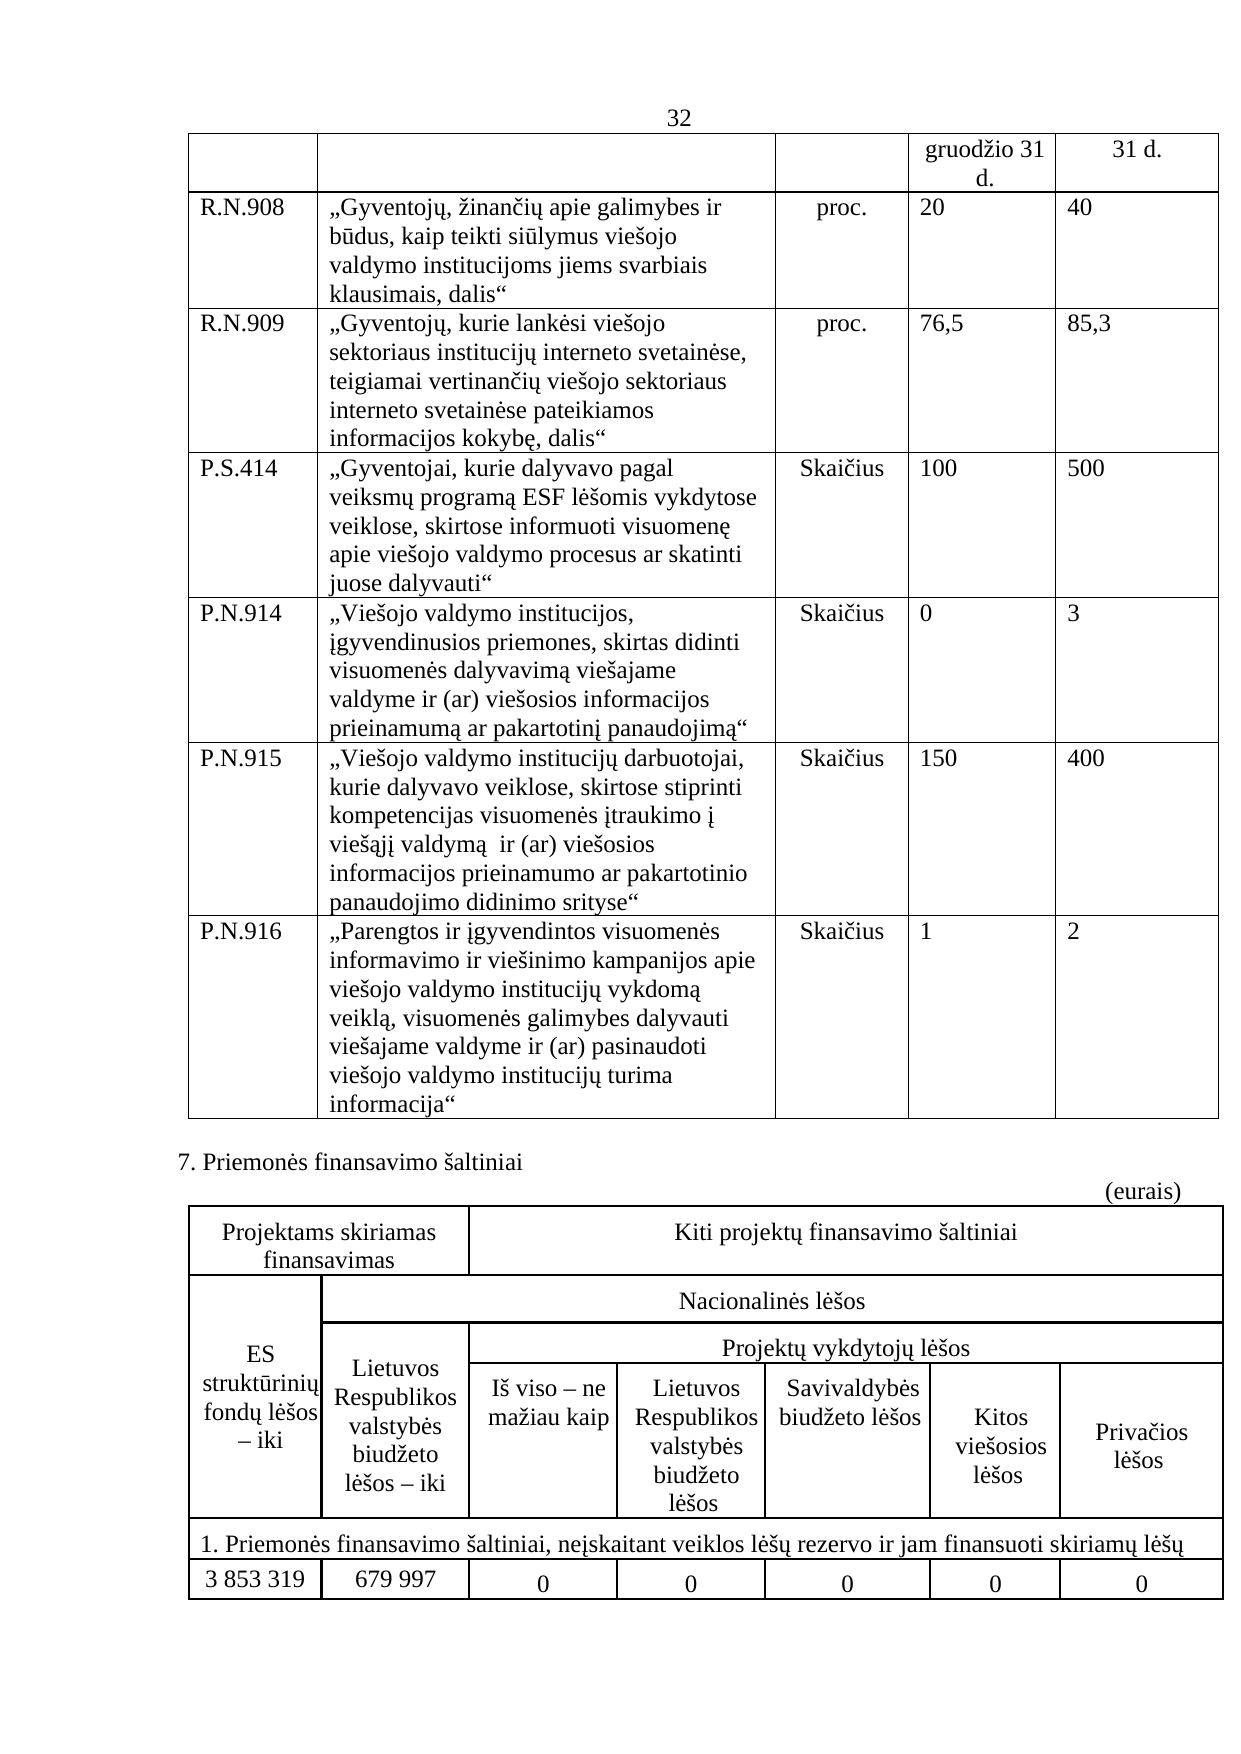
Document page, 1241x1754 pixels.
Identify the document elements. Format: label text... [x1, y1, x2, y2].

table_cell Projektų vykdytojų lėšos [470, 1324, 1222, 1362]
table_cell 150 [909, 743, 1055, 915]
table_cell 400 [1056, 743, 1218, 915]
table_cell 85,3 [1056, 309, 1218, 452]
table_cell 0 [618, 1560, 764, 1598]
table_cell Iš viso – ne mažiau kaip [470, 1364, 616, 1517]
table_cell Skaičius [776, 743, 908, 915]
table_cell P.S.414 [189, 453, 317, 597]
table_cell 0 [1061, 1560, 1222, 1598]
table_cell 3 853 319 [190, 1560, 320, 1598]
table_cell Skaičius [776, 598, 908, 742]
table_cell 100 [909, 453, 1055, 597]
table_cell Privačios lėšos [1061, 1364, 1222, 1517]
table_cell Kitos viešosios lėšos [931, 1364, 1059, 1517]
table_header [776, 134, 908, 191]
table_cell „Viešojo valdymo institucijos, įgyvendinusios priemones, skirtas didinti visuomenės dalyvavimą viešajame valdyme ir (ar) viešosios informacijos prieinamumą ar pakartotinį panaudojimą“ [318, 598, 775, 742]
table_header 31 d. [1056, 134, 1218, 191]
table_cell Skaičius [776, 916, 908, 1118]
table_cell 0 [470, 1560, 616, 1598]
table_cell 500 [1056, 453, 1218, 597]
table_cell „Parengtos ir įgyvendintos visuomenės informavimo ir viešinimo kampanijos apie viešojo valdymo institucijų vykdomą veiklą, visuomenės galimybes dalyvauti viešajame valdyme ir (ar) pasinaudoti viešojo valdymo institucijų turima informacija“ [318, 916, 775, 1118]
table_cell 3 [1056, 598, 1218, 742]
table_header Projektams skiriamas finansavimas [190, 1207, 468, 1274]
table_cell „Gyventojų, kurie lankėsi viešojo sektoriaus institucijų interneto svetainėse, teigiamai vertinančių viešojo sektoriaus interneto svetainėse pateikiamos informacijos kokybę, dalis“ [318, 309, 775, 452]
table_cell Lietuvos Respublikos valstybės biudžeto lėšos – iki [323, 1324, 468, 1517]
table_cell proc. [776, 193, 908, 307]
table_cell „Viešojo valdymo institucijų darbuotojai, kurie dalyvavo veiklose, skirtose stiprinti kompetencijas visuomenės įtraukimo į viešąjį valdymą ir (ar) viešosios informacijos prieinamumo ar pakartotinio panaudojimo didinimo srityse“ [318, 743, 775, 915]
table_cell 0 [766, 1560, 929, 1598]
text 7. Priemonės finansavimo šaltiniai [177, 1147, 1181, 1176]
table_cell 679 997 [323, 1560, 468, 1598]
table_cell P.N.914 [189, 598, 317, 742]
table_cell 1 [909, 916, 1055, 1118]
table_cell P.N.916 [189, 916, 317, 1118]
table_cell 0 [909, 598, 1055, 742]
table_cell P.N.915 [189, 743, 317, 915]
table_cell 0 [931, 1560, 1059, 1598]
table_cell 1. Priemonės finansavimo šaltiniai, neįskaitant veiklos lėšų rezervo ir jam finansuoti skiriamų lėšų [190, 1519, 1222, 1558]
table_cell 76,5 [909, 309, 1055, 452]
table_cell „Gyventojų, žinančių apie galimybes ir būdus, kaip teikti siūlymus viešojo valdymo institucijoms jiems svarbiais klausimais, dalis“ [318, 193, 775, 307]
table_cell Lietuvos Respublikos valstybės biudžeto lėšos [618, 1364, 764, 1517]
table_cell 2 [1056, 916, 1218, 1118]
table_cell 40 [1056, 193, 1218, 307]
table_header Kiti projektų finansavimo šaltiniai [470, 1207, 1222, 1274]
table_cell 20 [909, 193, 1055, 307]
table_cell Nacionalinės lėšos [323, 1276, 1222, 1321]
text (eurais) [177, 1176, 1181, 1205]
table_header gruodžio 31 d. [909, 134, 1055, 191]
table_header [189, 134, 317, 191]
table_cell „Gyventojai, kurie dalyvavo pagal veiksmų programą ESF lėšomis vykdytose veiklose, skirtose informuoti visuomenę apie viešojo valdymo procesus ar skatinti juose dalyvauti“ [318, 453, 775, 597]
table_cell Skaičius [776, 453, 908, 597]
table_cell R.N.908 [189, 193, 317, 307]
table_cell Savivaldybės biudžeto lėšos [766, 1364, 929, 1517]
table_cell ES struktūrinių fondų lėšos – iki [190, 1276, 320, 1517]
table_header [318, 134, 775, 191]
table_cell proc. [776, 309, 908, 452]
table_cell R.N.909 [189, 309, 317, 452]
